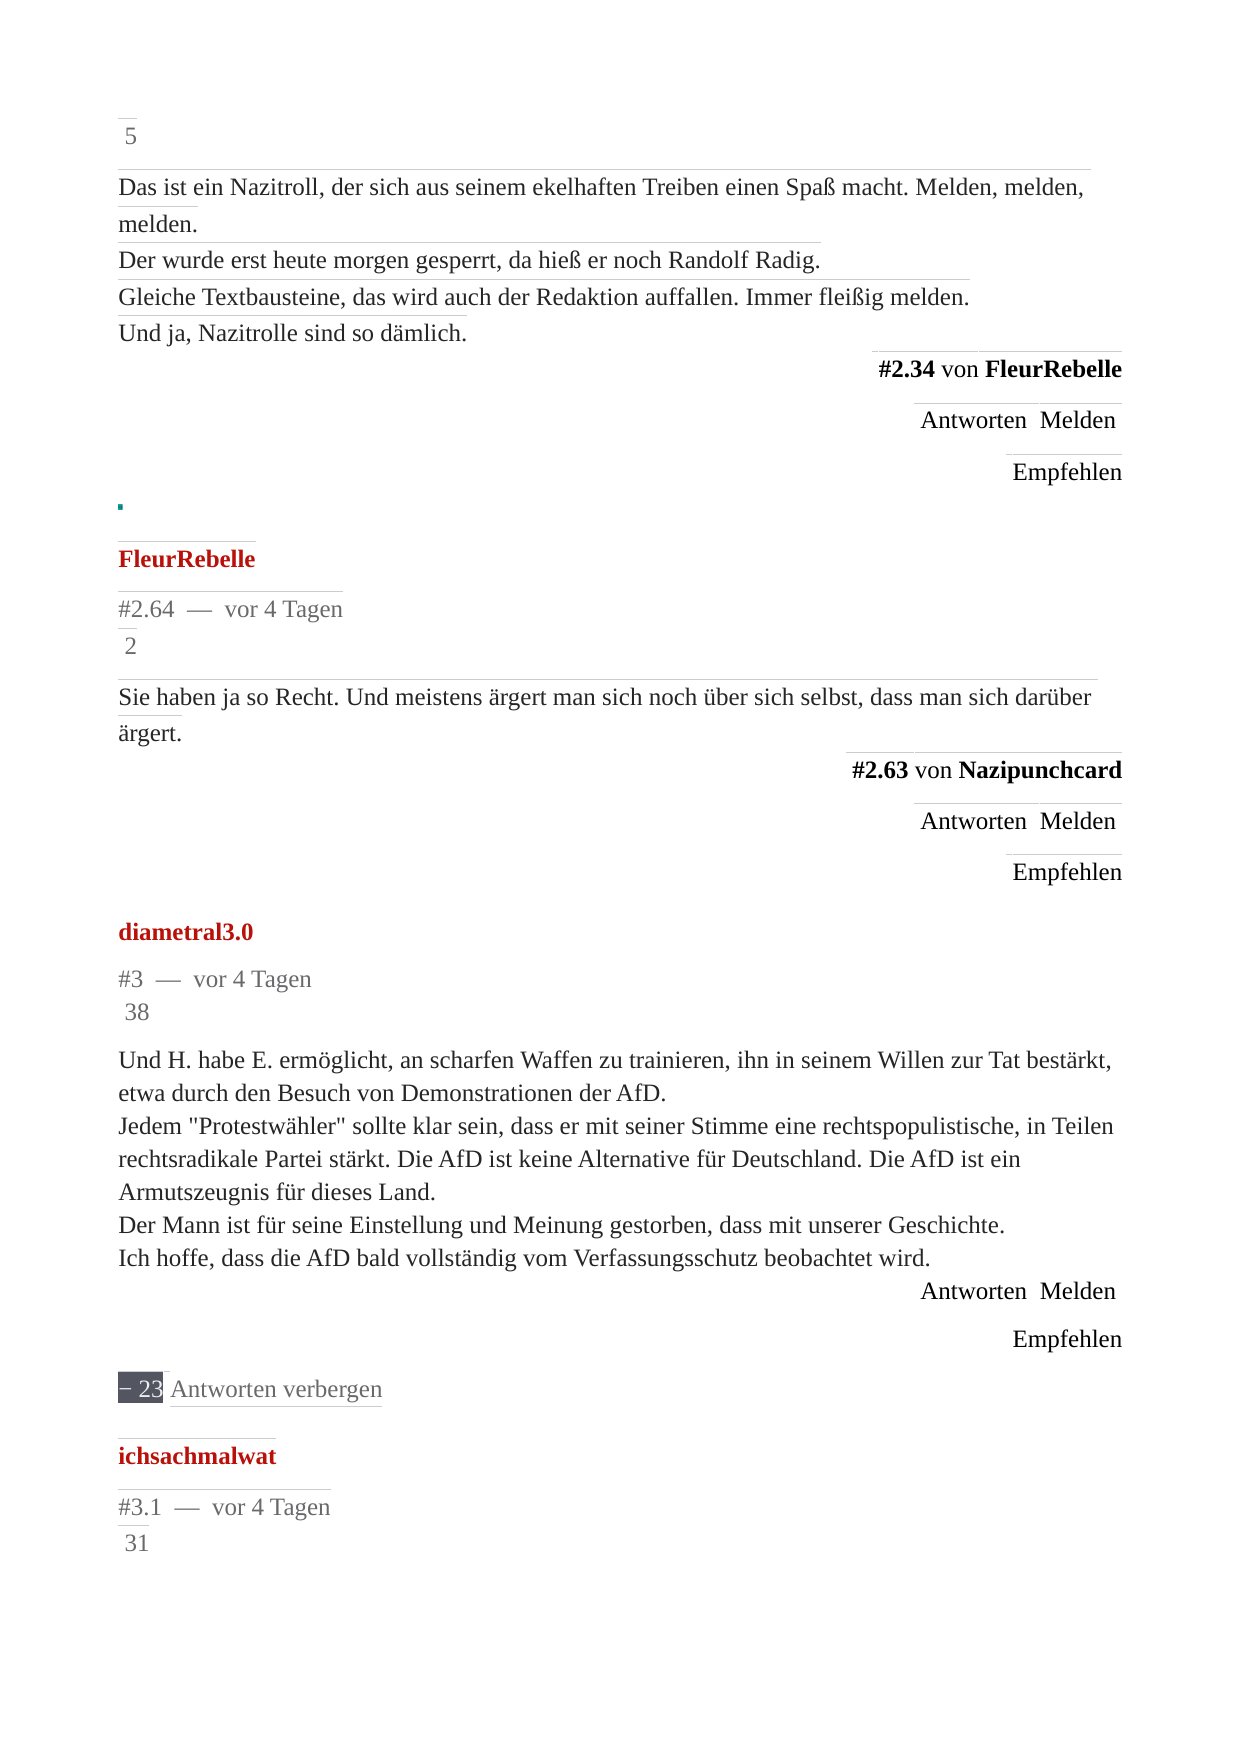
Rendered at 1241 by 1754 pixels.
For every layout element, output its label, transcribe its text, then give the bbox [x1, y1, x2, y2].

text Das ist ein Nazitroll, der sich aus seinem ekelhaften Treiben einen Spaß macht. Melden, melden, melden. Der wurde erst heute morgen gesperrt, da hieß er noch Randolf Radig. Gleiche Textbausteine, das wird auch der Redaktion auffallen. Immer fleißig melden. Und ja, Nazitrolle sind so dämlich. [118, 169, 1122, 347]
text Der Mann ist für seine Einstellung und Meinung gestorben, dass mit unserer Geschichte. [118, 1210, 1122, 1239]
subtitle ichsachmalwat [118, 1438, 1122, 1470]
text Empfehlen [118, 453, 1122, 485]
text Antworten Melden [118, 803, 1122, 834]
text Ich hoffe, dass die AfD bald vollständig vom Verfassungsschutz beobachtet wird. [118, 1243, 1122, 1272]
text 2 [118, 628, 1122, 659]
text Antworten Melden [118, 1276, 1122, 1305]
text #3 — vor 4 Tagen [118, 964, 1122, 993]
subtitle FleurRebelle [118, 541, 1122, 572]
text #3.1 — vor 4 Tagen [118, 1489, 1122, 1521]
text Antworten Melden [118, 402, 1122, 434]
text Sie haben ja so Recht. Und meistens ärgert man sich noch über sich selbst, dass man sich darüber ärgert. [118, 679, 1122, 747]
text Jedem "Protestwähler" sollte klar sein, dass er mit seiner Stimme eine rechtspopulistische, in Teilen rechtsradikale Partei stärkt. Die AfD ist keine Alternative für Deutschland. Die AfD ist ein Armutszeugnis für dieses Land. [118, 1111, 1122, 1206]
text #2.64 — vor 4 Tagen [118, 591, 1122, 623]
text #2.63 von Nazipunchcard [118, 752, 1122, 783]
text 31 [118, 1525, 1122, 1557]
text Empfehlen [118, 1324, 1122, 1352]
text 38 [118, 997, 1122, 1026]
text 5 [118, 118, 1122, 150]
text − 23 Antworten verbergen [118, 1371, 1122, 1406]
text Und H. habe E. ermöglicht, an scharfen Waffen zu trainieren, ihn in seinem Willen zur Tat bestärkt, etwa durch den Besuch von Demonstrationen der AfD. [118, 1045, 1122, 1107]
subtitle diametral3.0 [118, 917, 1122, 946]
text Empfehlen [118, 854, 1122, 886]
text #2.34 von FleurRebelle [118, 351, 1122, 383]
